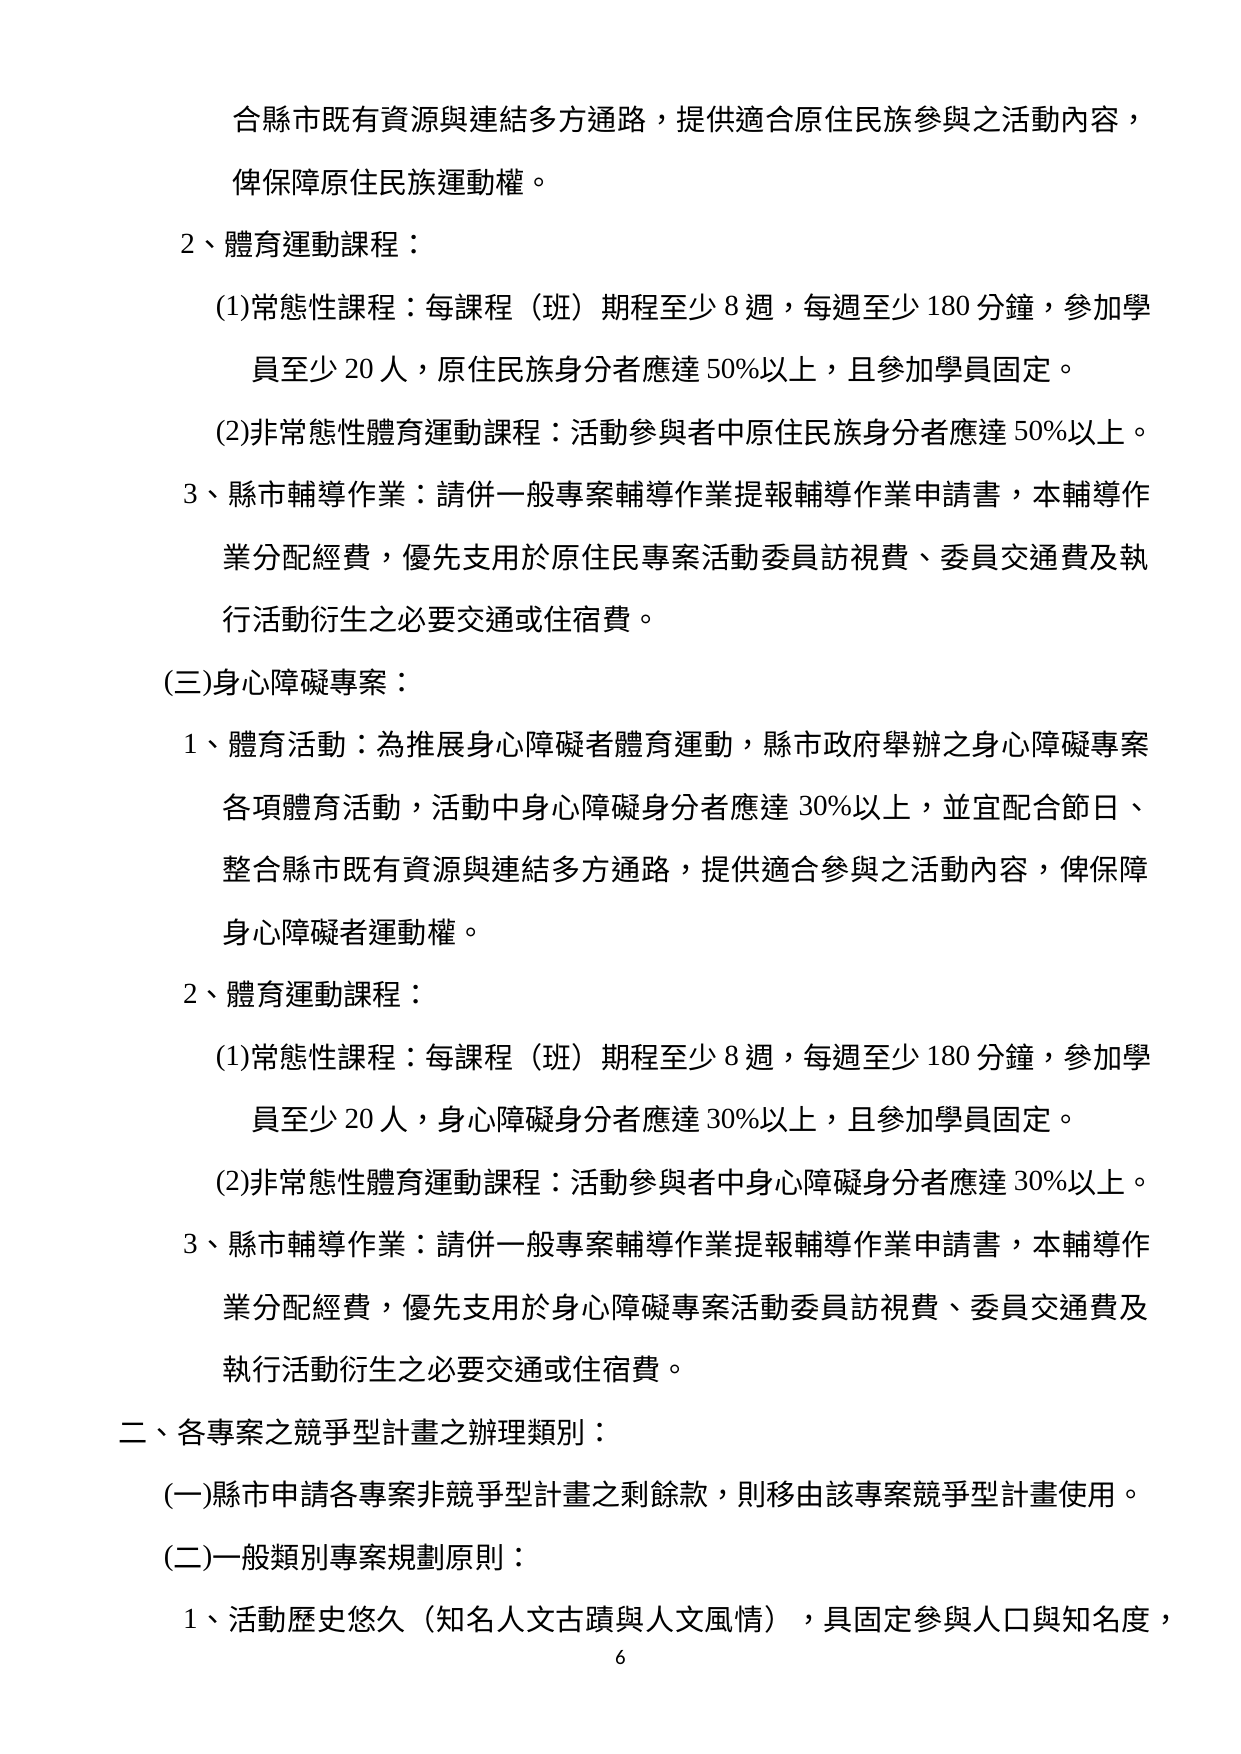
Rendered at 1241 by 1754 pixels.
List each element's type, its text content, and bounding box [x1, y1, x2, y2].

text 3、縣市輔導作業：請併一般專案輔導作業提報輔導作業申請書，本輔導作業分配經費，優先支用於身心障礙專案活動委員訪視費、委員交通費及執行活動衍生之必要交通或住宿費。 [183, 1201, 1152, 1389]
text (一)縣市申請各專案非競爭型計畫之剩餘款，則移由該專案競爭型計畫使用。 [164, 1451, 1152, 1514]
text 2、體育運動課程： [183, 951, 1152, 1014]
text 1、體育活動：為推展身心障礙者體育運動，縣市政府舉辦之身心障礙專案各項體育活動，活動中身心障礙身分者應達30%以上，並宜配合節日、整合縣市既有資源與連結多方通路，提供適合參與之活動內容，俾保障身心障礙者運動權。 [183, 701, 1152, 951]
text (1)常態性課程：每課程（班）期程至少8週，每週至少180分鐘，參加學員至少20人，原住民族身分者應達50%以上，且參加學員固定。 [216, 264, 1152, 389]
text (三)身心障礙專案： [164, 639, 1152, 701]
text 2、體育運動課程： [180, 201, 1152, 264]
text (1)常態性課程：每課程（班）期程至少8週，每週至少180分鐘，參加學員至少20人，身心障礙身分者應達30%以上，且參加學員固定。 [216, 1014, 1152, 1139]
text 二、各專案之競爭型計畫之辦理類別： [118, 1389, 1152, 1451]
text 合縣市既有資源與連結多方通路，提供適合原住民族參與之活動內容，俾保障原住民族運動權。 [192, 76, 1152, 201]
text (2)非常態性體育運動課程：活動參與者中身心障礙身分者應達30%以上。 [216, 1139, 1152, 1201]
text 1、活動歷史悠久（知名人文古蹟與人文風情），具固定參與人口與知名度，已成為體育文化活動。 [183, 1576, 1152, 1639]
text (二)一般類別專案規劃原則： [164, 1514, 1152, 1576]
text (2)非常態性體育運動課程：活動參與者中原住民族身分者應達50%以上。 [216, 389, 1152, 451]
text 3、縣市輔導作業：請併一般專案輔導作業提報輔導作業申請書，本輔導作業分配經費，優先支用於原住民專案活動委員訪視費、委員交通費及執行活動衍生之必要交通或住宿費。 [183, 451, 1152, 639]
